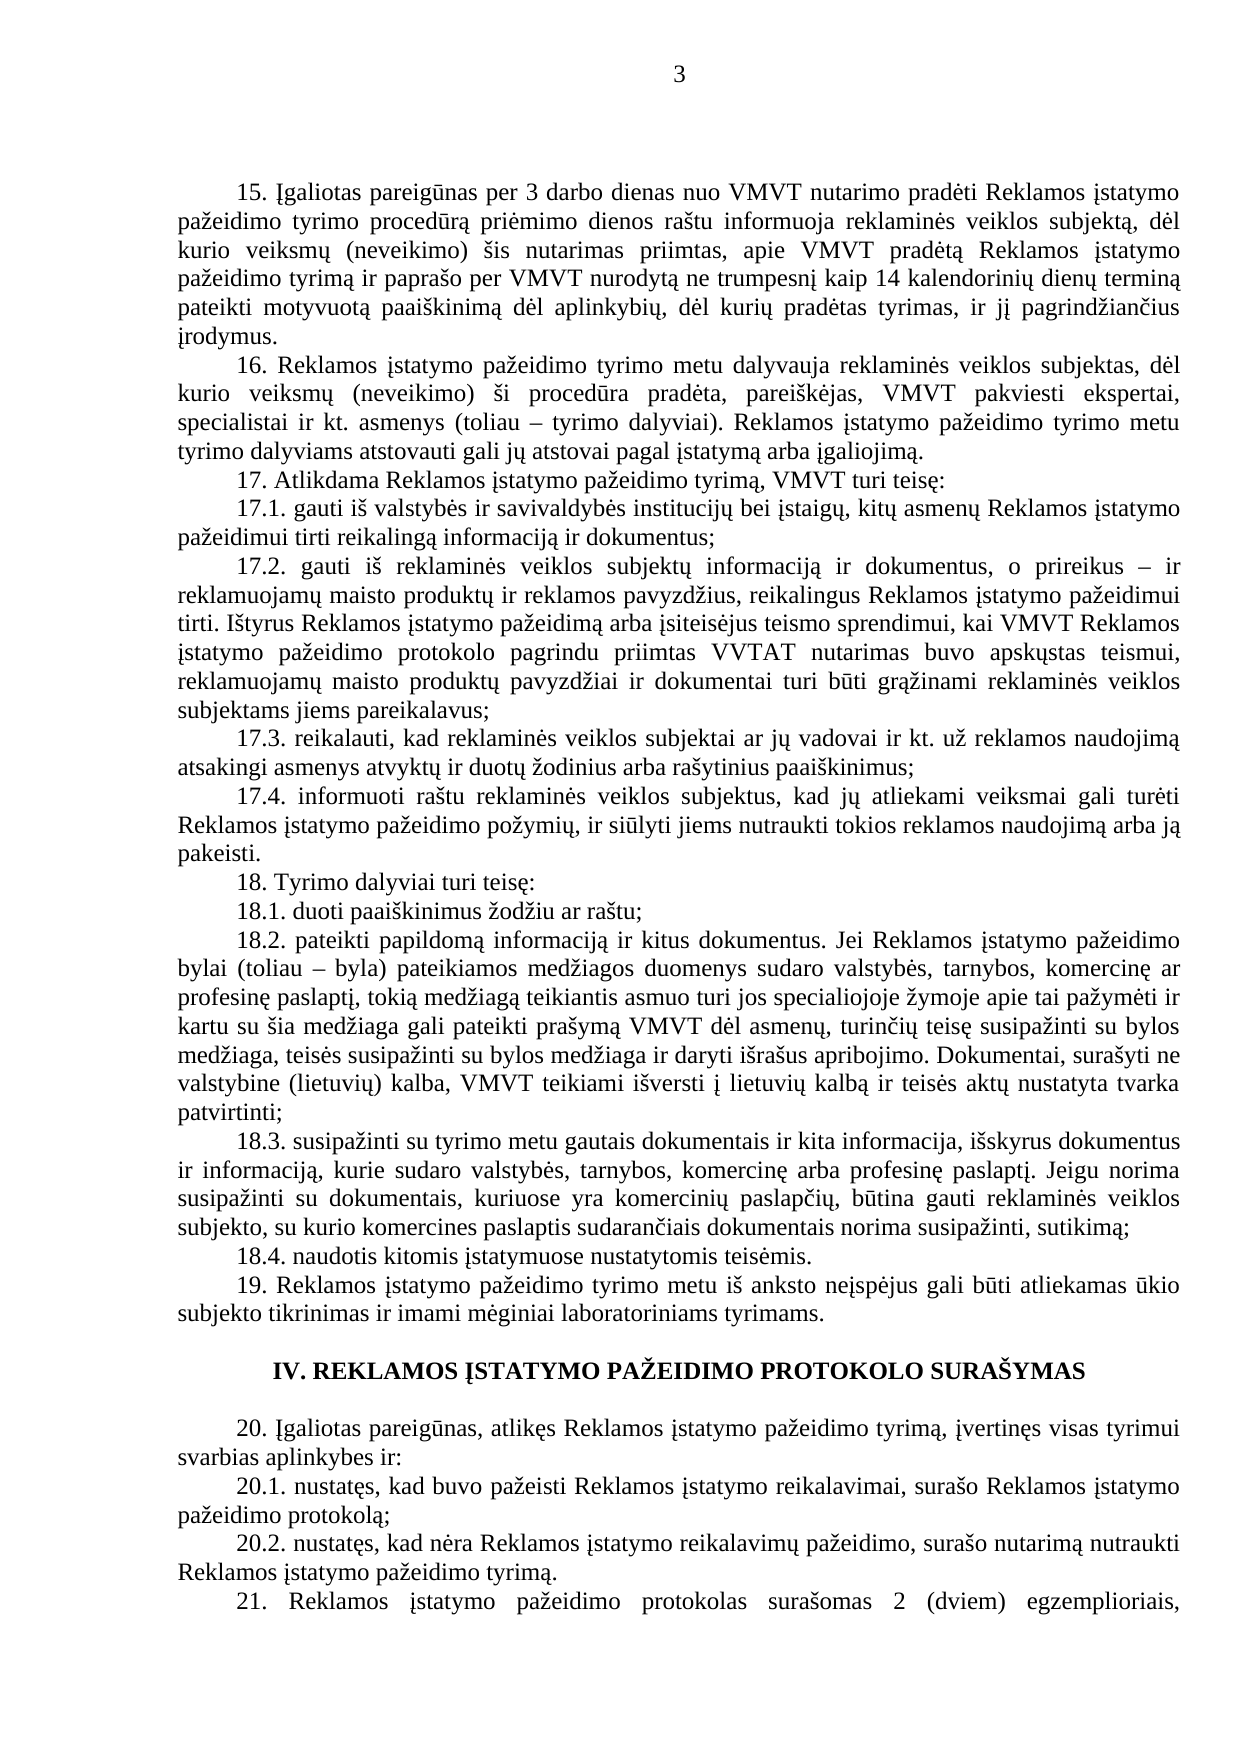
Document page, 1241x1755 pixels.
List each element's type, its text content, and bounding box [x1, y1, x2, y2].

text 20.1. nustatęs, kad buvo pažeisti Reklamos įstatymo reikalavimai, surašo Reklamos įstatymo pažeidimo protokolą; [177, 1471, 1181, 1528]
text 18.2. pateikti papildomą informaciją ir kitus dokumentus. Jei Reklamos įstatymo pažeidimo bylai (toliau – byla) pateikiamos medžiagos duomenys sudaro valstybės, tarnybos, komercinę ar profesinę paslaptį, tokią medžiagą teikiantis asmuo turi jos specialiojoje žymoje apie tai pažymėti ir kartu su šia medžiaga gali pateikti prašymą VMVT dėl asmenų, turinčių teisę susipažinti su bylos medžiaga, teisės susipažinti su bylos medžiaga ir daryti išrašus apribojimo. Dokumentai, surašyti ne valstybine (lietuvių) kalba, VMVT teikiami išversti į lietuvių kalbą ir teisės aktų nustatyta tvarka patvirtinti; [177, 925, 1181, 1126]
text 20.2. nustatęs, kad nėra Reklamos įstatymo reikalavimų pažeidimo, surašo nutarimą nutraukti Reklamos įstatymo pažeidimo tyrimą. [177, 1528, 1181, 1586]
text 21. Reklamos įstatymo pažeidimo protokolas surašomas 2 (dviem) egzemplioriais, [177, 1586, 1181, 1615]
text 17.3. reikalauti, kad reklaminės veiklos subjektai ar jų vadovai ir kt. už reklamos naudojimą atsakingi asmenys atvyktų ir duotų žodinius arba rašytinius paaiškinimus; [177, 723, 1181, 781]
text IV. ReKLAMOS ĮSTATYMO PAŽEIDIMO PROTOKOLO SURAŠYMAS [177, 1356, 1181, 1385]
text 17.1. gauti iš valstybės ir savivaldybės institucijų bei įstaigų, kitų asmenų Reklamos įstatymo pažeidimui tirti reikalingą informaciją ir dokumentus; [177, 493, 1181, 551]
text 17.4. informuoti raštu reklaminės veiklos subjektus, kad jų atliekami veiksmai gali turėti Reklamos įstatymo pažeidimo požymių, ir siūlyti jiems nutraukti tokios reklamos naudojimą arba ją pakeisti. [177, 781, 1181, 867]
text 18.4. naudotis kitomis įstatymuose nustatytomis teisėmis. [177, 1241, 1181, 1270]
text 17. Atlikdama Reklamos įstatymo pažeidimo tyrimą, VMVT turi teisę: [177, 465, 1181, 493]
text 18. Tyrimo dalyviai turi teisę: [177, 867, 1181, 896]
text 18.3. susipažinti su tyrimo metu gautais dokumentais ir kita informacija, išskyrus dokumentus ir informaciją, kurie sudaro valstybės, tarnybos, komercinę arba profesinę paslaptį. Jeigu norima susipažinti su dokumentais, kuriuose yra komercinių paslapčių, būtina gauti reklaminės veiklos subjekto, su kurio komercines paslaptis sudarančiais dokumentais norima susipažinti, sutikimą; [177, 1126, 1181, 1241]
text 19. Reklamos įstatymo pažeidimo tyrimo metu iš anksto neįspėjus gali būti atliekamas ūkio subjekto tikrinimas ir imami mėginiai laboratoriniams tyrimams. [177, 1270, 1181, 1327]
text 17.2. gauti iš reklaminės veiklos subjektų informaciją ir dokumentus, o prireikus – ir reklamuojamų maisto produktų ir reklamos pavyzdžius, reikalingus Reklamos įstatymo pažeidimui tirti. Ištyrus Reklamos įstatymo pažeidimą arba įsiteisėjus teismo sprendimui, kai VMVT Reklamos įstatymo pažeidimo protokolo pagrindu priimtas VVTAT nutarimas buvo apskųstas teismui, reklamuojamų maisto produktų pavyzdžiai ir dokumentai turi būti grąžinami reklaminės veiklos subjektams jiems pareikalavus; [177, 551, 1181, 723]
text 18.1. duoti paaiškinimus žodžiu ar raštu; [177, 896, 1181, 925]
text 15. Įgaliotas pareigūnas per 3 darbo dienas nuo VMVT nutarimo pradėti Reklamos įstatymo pažeidimo tyrimo procedūrą priėmimo dienos raštu informuoja reklaminės veiklos subjektą, dėl kurio veiksmų (neveikimo) šis nutarimas priimtas, apie VMVT pradėtą Reklamos įstatymo pažeidimo tyrimą ir paprašo per VMVT nurodytą ne trumpesnį kaip 14 kalendorinių dienų terminą pateikti motyvuotą paaiškinimą dėl aplinkybių, dėl kurių pradėtas tyrimas, ir jį pagrindžiančius įrodymus. [177, 177, 1181, 350]
text 20. Įgaliotas pareigūnas, atlikęs Reklamos įstatymo pažeidimo tyrimą, įvertinęs visas tyrimui svarbias aplinkybes ir: [177, 1413, 1181, 1471]
text 16. Reklamos įstatymo pažeidimo tyrimo metu dalyvauja reklaminės veiklos subjektas, dėl kurio veiksmų (neveikimo) ši procedūra pradėta, pareiškėjas, VMVT pakviesti ekspertai, specialistai ir kt. asmenys (toliau – tyrimo dalyviai). Reklamos įstatymo pažeidimo tyrimo metu tyrimo dalyviams atstovauti gali jų atstovai pagal įstatymą arba įgaliojimą. [177, 350, 1181, 465]
